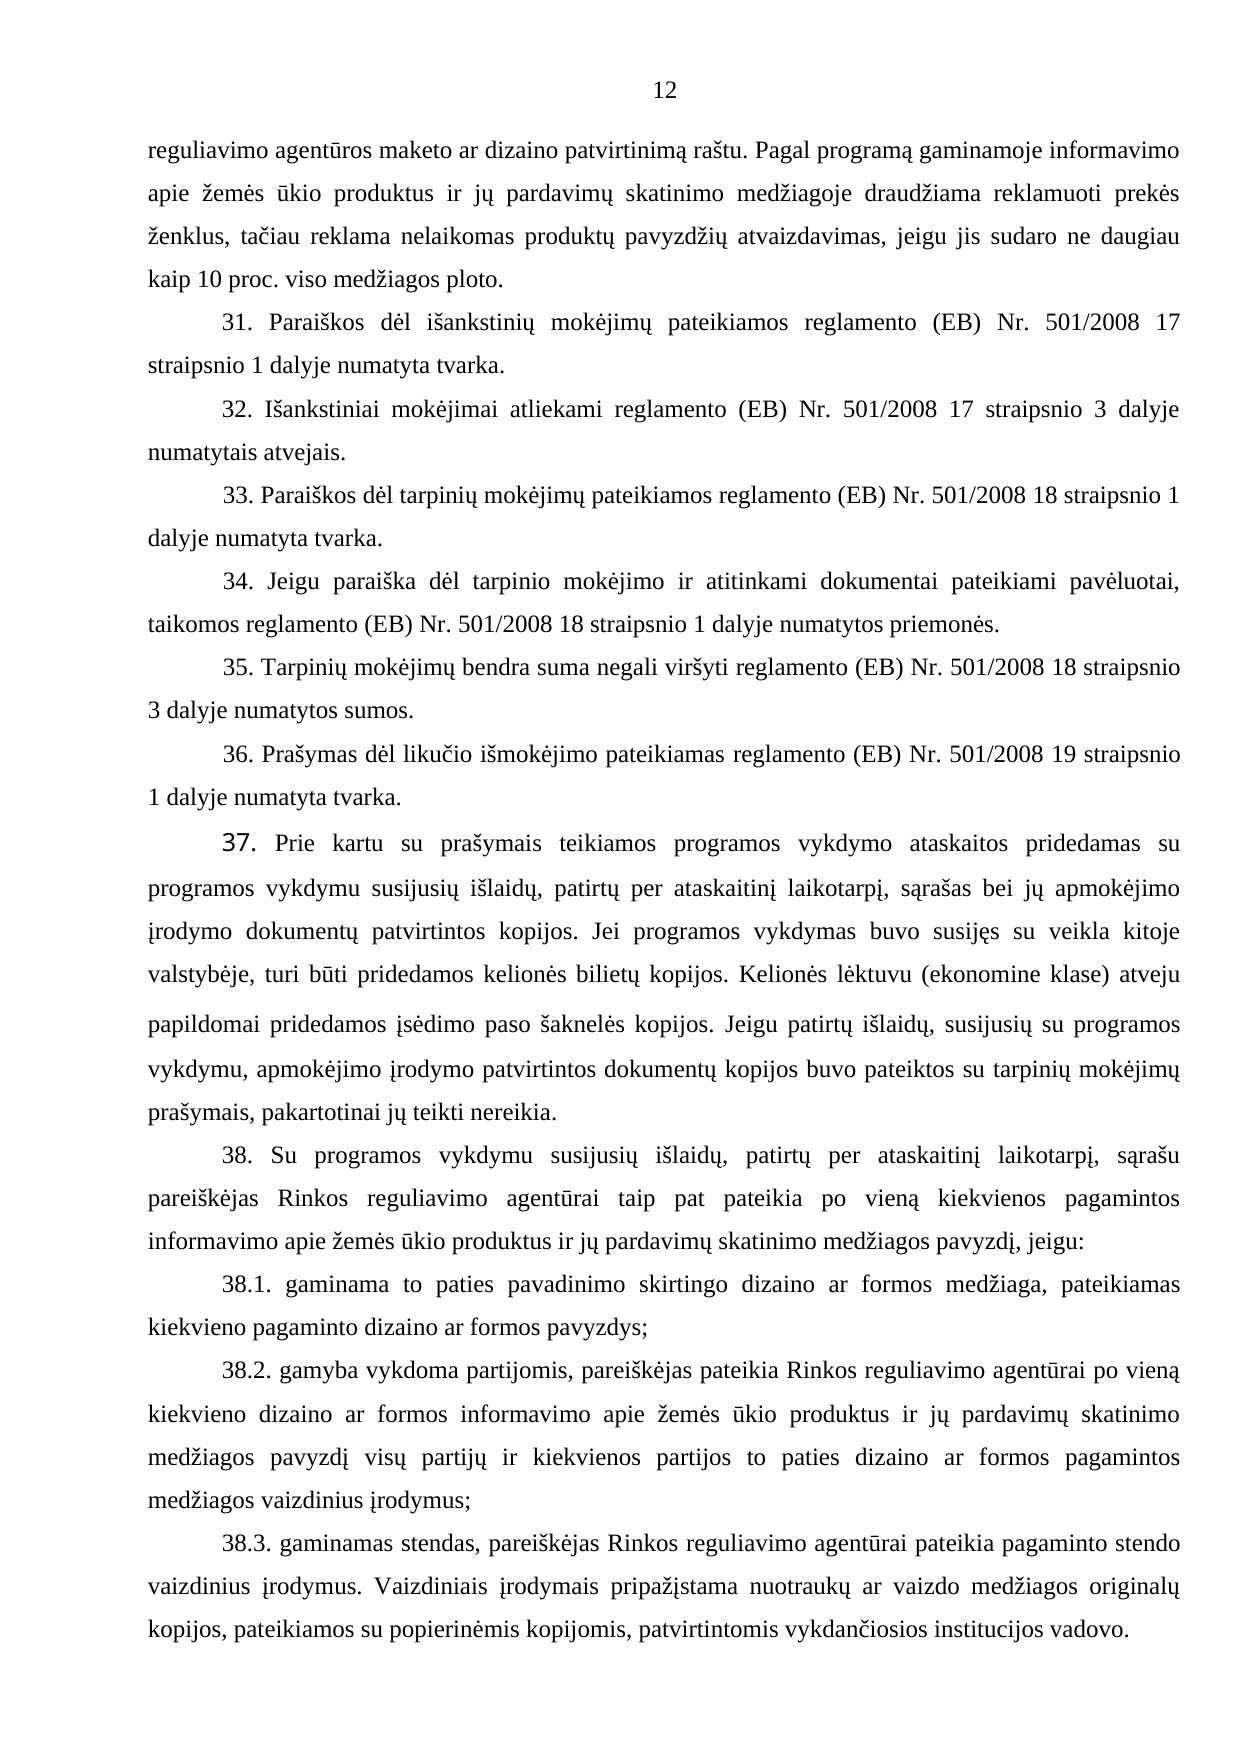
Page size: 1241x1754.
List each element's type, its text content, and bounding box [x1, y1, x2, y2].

text 31. Paraiškos dėl išankstinių mokėjimų pateikiamos reglamento (EB) Nr. 501/2008 17 straipsnio 1 dalyje numatyta tvarka. [148, 307, 1181, 379]
text 38.2. gamyba vykdoma partijomis, pareiškėjas pateikia Rinkos reguliavimo agentūrai po vieną kiekvieno dizaino ar formos informavimo apie žemės ūkio produktus ir jų pardavimų skatinimo medžiagos pavyzdį visų partijų ir kiekvienos partijos to paties dizaino ar formos pagamintos medžiagos vaizdinius įrodymus; [148, 1356, 1181, 1514]
text 38.1. gaminama to paties pavadinimo skirtingo dizaino ar formos medžiaga, pateikiamas kiekvieno pagaminto dizaino ar formos pavyzdys; [148, 1269, 1181, 1341]
text reguliavimo agentūros maketo ar dizaino patvirtinimą raštu. Pagal programą gaminamoje informavimo apie žemės ūkio produktus ir jų pardavimų skatinimo medžiagoje draudžiama reklamuoti prekės ženklus, tačiau reklama nelaikomas produktų pavyzdžių atvaizdavimas, jeigu jis sudaro ne daugiau kaip 10 proc. viso medžiagos ploto. [148, 135, 1181, 293]
text 37. Prie kartu su prašymais teikiamos programos vykdymo ataskaitos pridedamas su programos vykdymu susijusių išlaidų, patirtų per ataskaitinį laikotarpį, sąrašas bei jų apmokėjimo įrodymo dokumentų patvirtintos kopijos. Jei programos vykdymas buvo susijęs su veikla kitoje valstybėje, turi būti pridedamos kelionės bilietų kopijos. Kelionės lėktuvu (ekonomine klase) atveju papildomai pridedamos įsėdimo paso šaknelės kopijos. Jeigu patirtų išlaidų, susijusių su programos vykdymu, apmokėjimo įrodymo patvirtintos dokumentų kopijos buvo pateiktos su tarpinių mokėjimų prašymais, pakartotinai jų teikti nereikia. [148, 825, 1181, 1126]
text 35. Tarpinių mokėjimų bendra suma negali viršyti reglamento (EB) Nr. 501/2008 18 straipsnio 3 dalyje numatytos sumos. [148, 652, 1181, 724]
text 36. Prašymas dėl likučio išmokėjimo pateikiamas reglamento (EB) Nr. 501/2008 19 straipsnio 1 dalyje numatyta tvarka. [148, 739, 1181, 811]
text 38. Su programos vykdymu susijusių išlaidų, patirtų per ataskaitinį laikotarpį, sąrašu pareiškėjas Rinkos reguliavimo agentūrai taip pat pateikia po vieną kiekvienos pagamintos informavimo apie žemės ūkio produktus ir jų pardavimų skatinimo medžiagos pavyzdį, jeigu: [148, 1140, 1181, 1255]
text 33. Paraiškos dėl tarpinių mokėjimų pateikiamos reglamento (EB) Nr. 501/2008 18 straipsnio 1 dalyje numatyta tvarka. [148, 480, 1181, 552]
text 32. Išankstiniai mokėjimai atliekami reglamento (EB) Nr. 501/2008 17 straipsnio 3 dalyje numatytais atvejais. [148, 394, 1181, 466]
text 38.3. gaminamas stendas, pareiškėjas Rinkos reguliavimo agentūrai pateikia pagaminto stendo vaizdinius įrodymus. Vaizdiniais įrodymais pripažįstama nuotraukų ar vaizdo medžiagos originalų kopijos, pateikiamos su popierinėmis kopijomis, patvirtintomis vykdančiosios institucijos vadovo. [148, 1528, 1181, 1643]
text 34. Jeigu paraiška dėl tarpinio mokėjimo ir atitinkami dokumentai pateikiami pavėluotai, taikomos reglamento (EB) Nr. 501/2008 18 straipsnio 1 dalyje numatytos priemonės. [148, 566, 1181, 638]
